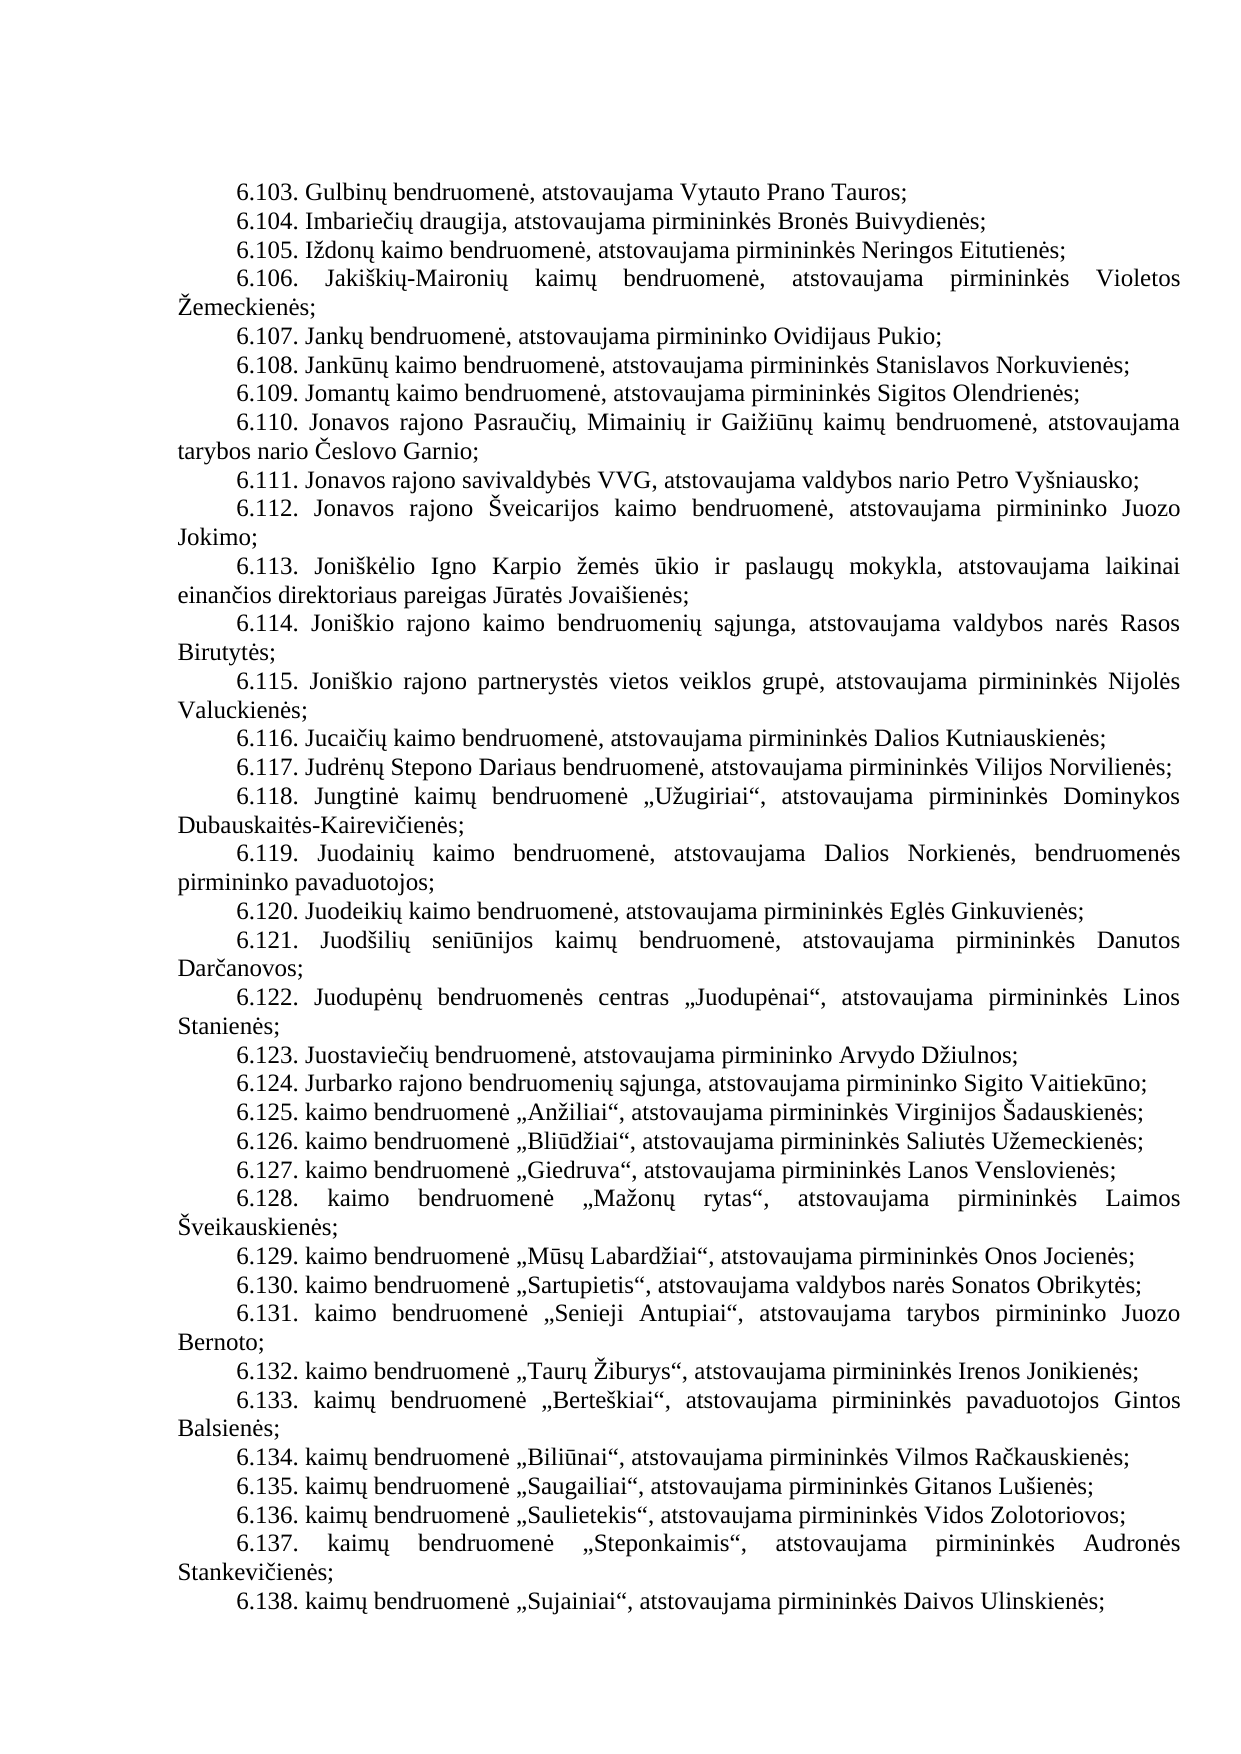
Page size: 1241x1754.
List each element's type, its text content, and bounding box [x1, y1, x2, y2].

text 6.104. Imbariečių draugija, atstovaujama pirmininkės Bronės Buivydienės; [177, 206, 1181, 235]
text 6.121. Juodšilių seniūnijos kaimų bendruomenė, atstovaujama pirmininkės Danutos Darčanovos; [177, 925, 1181, 982]
text 6.120. Juodeikių kaimo bendruomenė, atstovaujama pirmininkės Eglės Ginkuvienės; [177, 896, 1181, 925]
text 6.133. kaimų bendruomenė „Berteškiai“, atstovaujama pirmininkės pavaduotojos Gintos Balsienės; [177, 1385, 1181, 1442]
text 6.134. kaimų bendruomenė „Biliūnai“, atstovaujama pirmininkės Vilmos Račkauskienės; [177, 1442, 1181, 1471]
text 6.122. Juodupėnų bendruomenės centras „Juodupėnai“, atstovaujama pirmininkės Linos Stanienės; [177, 982, 1181, 1040]
text 6.109. Jomantų kaimo bendruomenė, atstovaujama pirmininkės Sigitos Olendrienės; [177, 378, 1181, 407]
text 6.138. kaimų bendruomenė „Sujainiai“, atstovaujama pirmininkės Daivos Ulinskienės; [177, 1586, 1181, 1615]
text 6.112. Jonavos rajono Šveicarijos kaimo bendruomenė, atstovaujama pirmininko Juozo Jokimo; [177, 493, 1181, 551]
text 6.118. Jungtinė kaimų bendruomenė „Užugiriai“, atstovaujama pirmininkės Dominykos Dubauskaitės-Kairevičienės; [177, 781, 1181, 838]
text 6.115. Joniškio rajono partnerystės vietos veiklos grupė, atstovaujama pirmininkės Nijolės Valuckienės; [177, 666, 1181, 723]
text 6.129. kaimo bendruomenė „Mūsų Labardžiai“, atstovaujama pirmininkės Onos Jocienės; [177, 1241, 1181, 1270]
text 6.111. Jonavos rajono savivaldybės VVG, atstovaujama valdybos nario Petro Vyšniausko; [177, 465, 1181, 493]
text 6.119. Juodainių kaimo bendruomenė, atstovaujama Dalios Norkienės, bendruomenės pirmininko pavaduotojos; [177, 838, 1181, 896]
text 6.110. Jonavos rajono Pasraučių, Mimainių ir Gaižiūnų kaimų bendruomenė, atstovaujama tarybos nario Česlovo Garnio; [177, 407, 1181, 465]
text 6.105. Iždonų kaimo bendruomenė, atstovaujama pirmininkės Neringos Eitutienės; [177, 235, 1181, 263]
text 6.113. Joniškėlio Igno Karpio žemės ūkio ir paslaugų mokykla, atstovaujama laikinai einančios direktoriaus pareigas Jūratės Jovaišienės; [177, 551, 1181, 608]
text 6.136. kaimų bendruomenė „Saulietekis“, atstovaujama pirmininkės Vidos Zolotoriovos; [177, 1500, 1181, 1528]
text 6.130. kaimo bendruomenė „Sartupietis“, atstovaujama valdybos narės Sonatos Obrikytės; [177, 1270, 1181, 1298]
text 6.128. kaimo bendruomenė „Mažonų rytas“, atstovaujama pirmininkės Laimos Šveikauskienės; [177, 1183, 1181, 1241]
text 6.117. Judrėnų Stepono Dariaus bendruomenė, atstovaujama pirmininkės Vilijos Norvilienės; [177, 752, 1181, 781]
text 6.126. kaimo bendruomenė „Bliūdžiai“, atstovaujama pirmininkės Saliutės Užemeckienės; [177, 1126, 1181, 1155]
text 6.132. kaimo bendruomenė „Taurų Žiburys“, atstovaujama pirmininkės Irenos Jonikienės; [177, 1356, 1181, 1385]
text 6.114. Joniškio rajono kaimo bendruomenių sąjunga, atstovaujama valdybos narės Rasos Birutytės; [177, 608, 1181, 666]
text 6.106. Jakiškių-Maironių kaimų bendruomenė, atstovaujama pirmininkės Violetos Žemeckienės; [177, 263, 1181, 321]
text 6.124. Jurbarko rajono bendruomenių sąjunga, atstovaujama pirmininko Sigito Vaitiekūno; [177, 1068, 1181, 1097]
text 6.137. kaimų bendruomenė „Steponkaimis“, atstovaujama pirmininkės Audronės Stankevičienės; [177, 1528, 1181, 1586]
text 6.116. Jucaičių kaimo bendruomenė, atstovaujama pirmininkės Dalios Kutniauskienės; [177, 723, 1181, 752]
text 6.123. Juostaviečių bendruomenė, atstovaujama pirmininko Arvydo Džiulnos; [177, 1040, 1181, 1068]
text 6.107. Jankų bendruomenė, atstovaujama pirmininko Ovidijaus Pukio; [177, 321, 1181, 350]
text 6.131. kaimo bendruomenė „Senieji Antupiai“, atstovaujama tarybos pirmininko Juozo Bernoto; [177, 1298, 1181, 1356]
text 6.108. Jankūnų kaimo bendruomenė, atstovaujama pirmininkės Stanislavos Norkuvienės; [177, 350, 1181, 378]
text 6.135. kaimų bendruomenė „Saugailiai“, atstovaujama pirmininkės Gitanos Lušienės; [177, 1471, 1181, 1500]
text 6.127. kaimo bendruomenė „Giedruva“, atstovaujama pirmininkės Lanos Venslovienės; [177, 1155, 1181, 1183]
text 6.103. Gulbinų bendruomenė, atstovaujama Vytauto Prano Tauros; [177, 177, 1181, 206]
text 6.125. kaimo bendruomenė „Anžiliai“, atstovaujama pirmininkės Virginijos Šadauskienės; [177, 1097, 1181, 1126]
